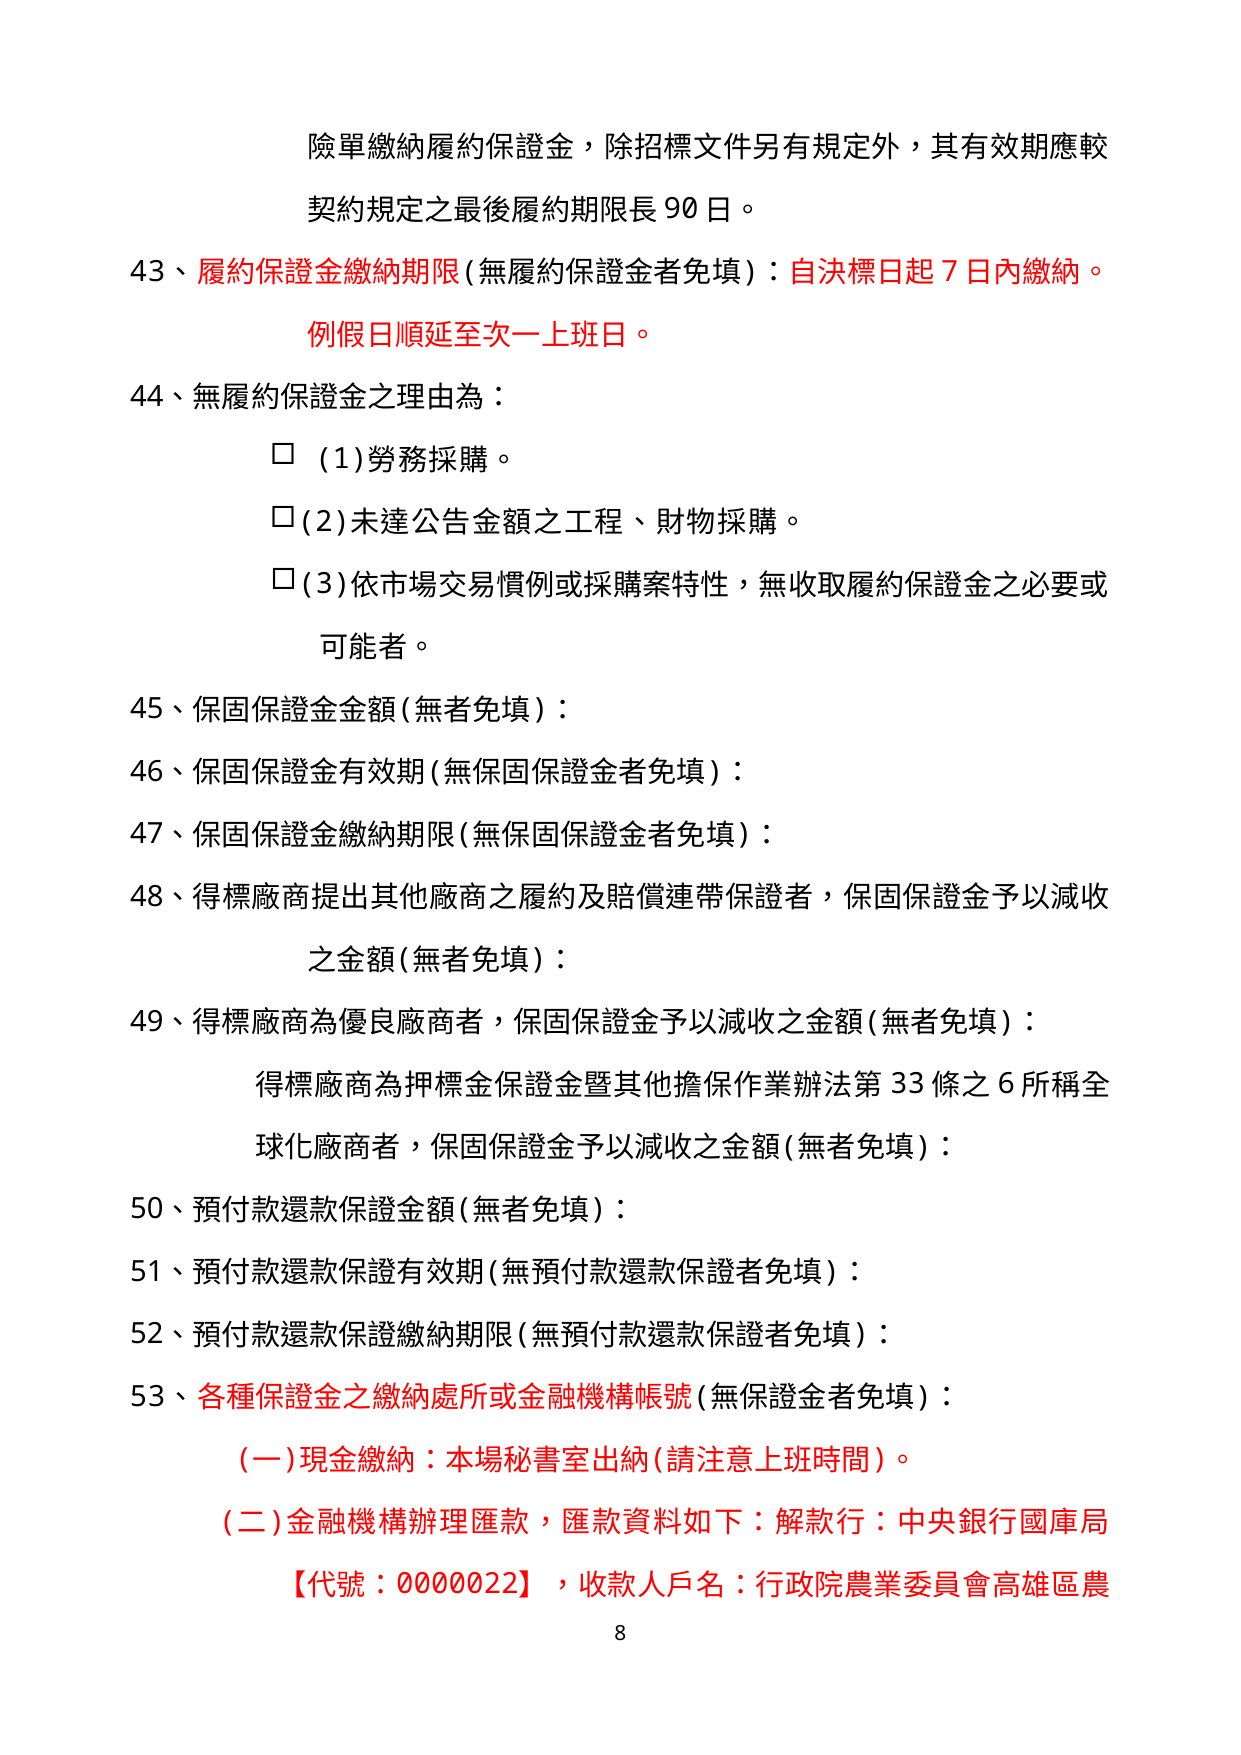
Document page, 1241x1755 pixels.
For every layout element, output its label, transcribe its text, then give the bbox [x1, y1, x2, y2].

list 預付款還款保證繳納期限(無預付款還款保證者免填)： [130, 1291, 1110, 1353]
list 無履約保證金之理由為： [130, 353, 1110, 416]
list 履約保證金繳納期限(無履約保證金者免填)：自決標日起7日內繳納。例假日順延至次一上班日。 [130, 228, 1110, 353]
list 保固保證金有效期(無保固保證金者免填)： [130, 728, 1110, 791]
text (二)金融機構辦理匯款，匯款資料如下：解款行：中央銀行國庫局【代號：0000022】，收款人戶名：行政院農業委員會高雄區農 [218, 1478, 1110, 1603]
list 得標廠商提出其他廠商之履約及賠償連帶保證者，保固保證金予以減收之金額(無者免填)： [130, 853, 1110, 978]
list 保固保證金金額(無者免填)： [130, 666, 1110, 728]
text (3)依市場交易慣例或採購案特性，無收取履約保證金之必要或可能者。 [130, 541, 1110, 666]
text (2)未達公告金額之工程、財物採購。 [130, 478, 1110, 541]
list 預付款還款保證有效期(無預付款還款保證者免填)： [130, 1228, 1110, 1291]
list 得標廠商為優良廠商者，保固保證金予以減收之金額(無者免填)： [130, 978, 1110, 1041]
text 得標廠商為押標金保證金暨其他擔保作業辦法第33條之6所稱全球化廠商者，保固保證金予以減收之金額(無者免填)： [255, 1041, 1110, 1166]
text  (1)勞務採購。 [130, 416, 1110, 478]
list 預付款還款保證金額(無者免填)： [130, 1166, 1110, 1228]
list 險單繳納履約保證金，除招標文件另有規定外，其有效期應較契約規定之最後履約期限長90日。 [130, 103, 1110, 228]
list 保固保證金繳納期限(無保固保證金者免填)： [130, 791, 1110, 853]
list 各種保證金之繳納處所或金融機構帳號(無保證金者免填)： [130, 1353, 1110, 1416]
text (一)現金繳納：本場秘書室出納(請注意上班時間)。 [130, 1416, 1110, 1478]
